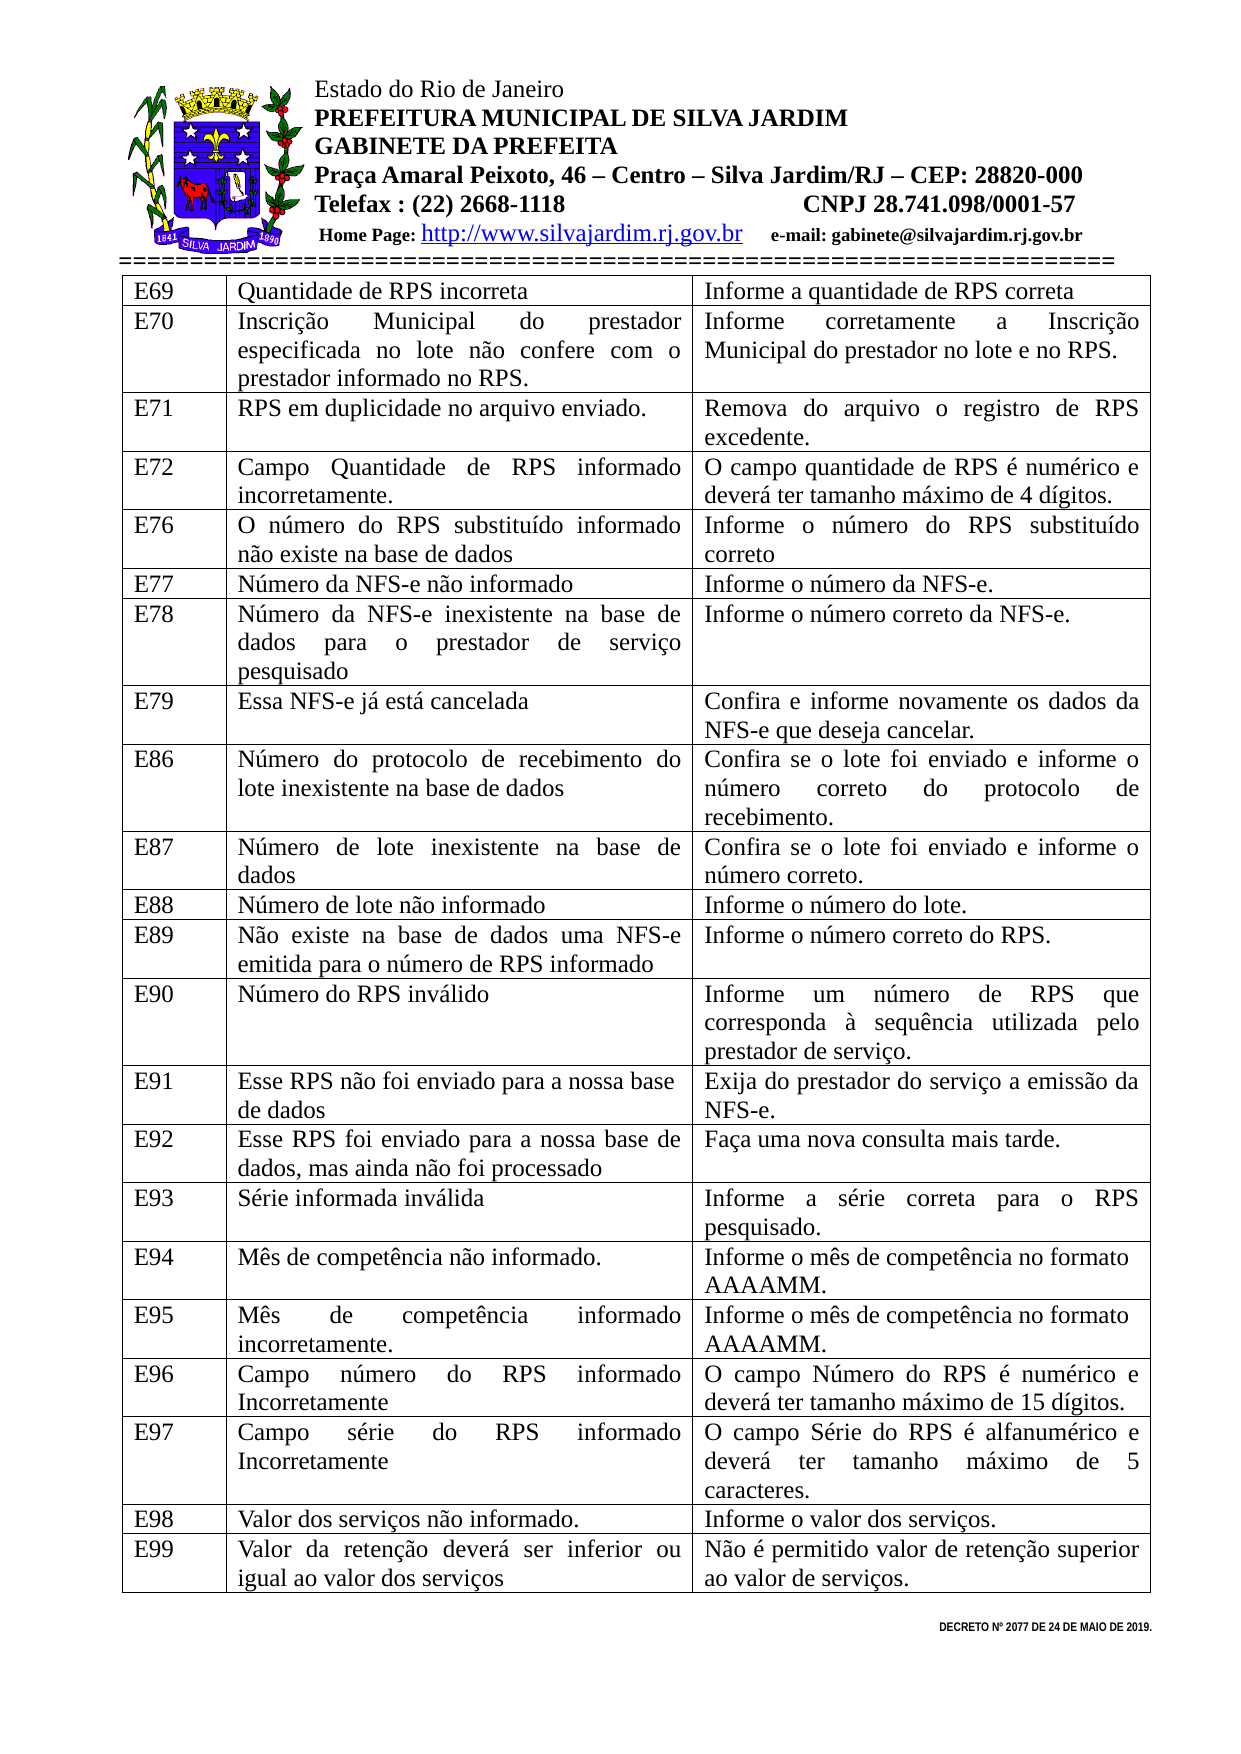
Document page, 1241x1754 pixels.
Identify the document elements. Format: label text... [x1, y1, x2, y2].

table_cell E77 [123, 569, 226, 598]
table_cell Série informada inválida [227, 1183, 692, 1241]
table_cell Valor dos serviços não informado. [227, 1505, 692, 1533]
table_cell Campo série do RPS informado Incorretamente [227, 1417, 692, 1503]
table_cell E72 [123, 452, 226, 509]
table_cell Exija do prestador do serviço a emissão da NFS-e. [693, 1066, 1150, 1123]
table_cell Essa NFS-e já está cancelada [227, 686, 692, 743]
table_cell O número do RPS substituído informado não existe na base de dados [227, 510, 692, 568]
table_cell Informe o mês de competência no formato AAAAMM. [693, 1242, 1150, 1299]
table_cell Informe corretamente a Inscrição Municipal do prestador no lote e no RPS. [693, 306, 1150, 392]
table_cell O campo Série do RPS é alfanumérico e deverá ter tamanho máximo de 5 caracteres. [693, 1417, 1150, 1503]
table_cell E94 [123, 1242, 226, 1299]
table_cell Confira se o lote foi enviado e informe o número correto do protocolo de recebimento. [693, 745, 1150, 831]
table_cell Número da NFS-e não informado [227, 569, 692, 598]
table_cell E92 [123, 1125, 226, 1182]
table_cell E91 [123, 1066, 226, 1123]
table_cell Informe o número do RPS substituído correto [693, 510, 1150, 568]
table_cell E70 [123, 306, 226, 392]
table_cell E99 [123, 1534, 226, 1592]
table_cell Confira e informe novamente os dados da NFS-e que deseja cancelar. [693, 686, 1150, 743]
table_cell E86 [123, 745, 226, 831]
table_cell Número de lote não informado [227, 890, 692, 919]
table_cell Esse RPS não foi enviado para a nossa base de dados [227, 1066, 692, 1123]
table_cell Informe o número correto do RPS. [693, 920, 1150, 978]
table_cell Informe o mês de competência no formato AAAAMM. [693, 1300, 1150, 1358]
table_cell Número de lote inexistente na base de dados [227, 832, 692, 889]
table_cell E87 [123, 832, 226, 889]
table_cell E98 [123, 1505, 226, 1533]
table_cell E93 [123, 1183, 226, 1241]
table_cell E78 [123, 599, 226, 685]
table_cell Mês de competência não informado. [227, 1242, 692, 1299]
table_cell E71 [123, 393, 226, 451]
table_cell E90 [123, 979, 226, 1065]
table_cell Confira se o lote foi enviado e informe o número correto. [693, 832, 1150, 889]
table_cell Informe o número correto da NFS-e. [693, 599, 1150, 685]
table_cell E96 [123, 1359, 226, 1416]
table_cell E97 [123, 1417, 226, 1503]
table_cell O campo quantidade de RPS é numérico e deverá ter tamanho máximo de 4 dígitos. [693, 452, 1150, 509]
table_cell Informe o número da NFS-e. [693, 569, 1150, 598]
table_cell Esse RPS foi enviado para a nossa base de dados, mas ainda não foi processado [227, 1125, 692, 1182]
table_cell E76 [123, 510, 226, 568]
table_cell E89 [123, 920, 226, 978]
table_cell Informe a série correta para o RPS pesquisado. [693, 1183, 1150, 1241]
table_cell Informe a quantidade de RPS correta [693, 276, 1150, 305]
table_cell Campo Quantidade de RPS informado incorretamente. [227, 452, 692, 509]
table_cell Remova do arquivo o registro de RPS excedente. [693, 393, 1150, 451]
table_cell Mês de competência informado incorretamente. [227, 1300, 692, 1358]
table_cell Não é permitido valor de retenção superior ao valor de serviços. [693, 1534, 1150, 1592]
table_cell E69 [123, 276, 226, 305]
table_cell Inscrição Municipal do prestador especificada no lote não confere com o prestador informado no RPS. [227, 306, 692, 392]
table_cell Quantidade de RPS incorreta [227, 276, 692, 305]
table_cell E88 [123, 890, 226, 919]
table_cell E79 [123, 686, 226, 743]
table_cell Informe um número de RPS que corresponda à sequência utilizada pelo prestador de serviço. [693, 979, 1150, 1065]
table_cell Valor da retenção deverá ser inferior ou igual ao valor dos serviços [227, 1534, 692, 1592]
table_cell Número da NFS-e inexistente na base de dados para o prestador de serviço pesquisado [227, 599, 692, 685]
table_cell Número do protocolo de recebimento do lote inexistente na base de dados [227, 745, 692, 831]
table_cell O campo Número do RPS é numérico e deverá ter tamanho máximo de 15 dígitos. [693, 1359, 1150, 1416]
table_cell Informe o valor dos serviços. [693, 1505, 1150, 1533]
table_cell RPS em duplicidade no arquivo enviado. [227, 393, 692, 451]
table_cell Não existe na base de dados uma NFS-e emitida para o número de RPS informado [227, 920, 692, 978]
table_cell Número do RPS inválido [227, 979, 692, 1065]
table_cell E95 [123, 1300, 226, 1358]
table_cell Informe o número do lote. [693, 890, 1150, 919]
table_cell Faça uma nova consulta mais tarde. [693, 1125, 1150, 1182]
table_cell Campo número do RPS informado Incorretamente [227, 1359, 692, 1416]
